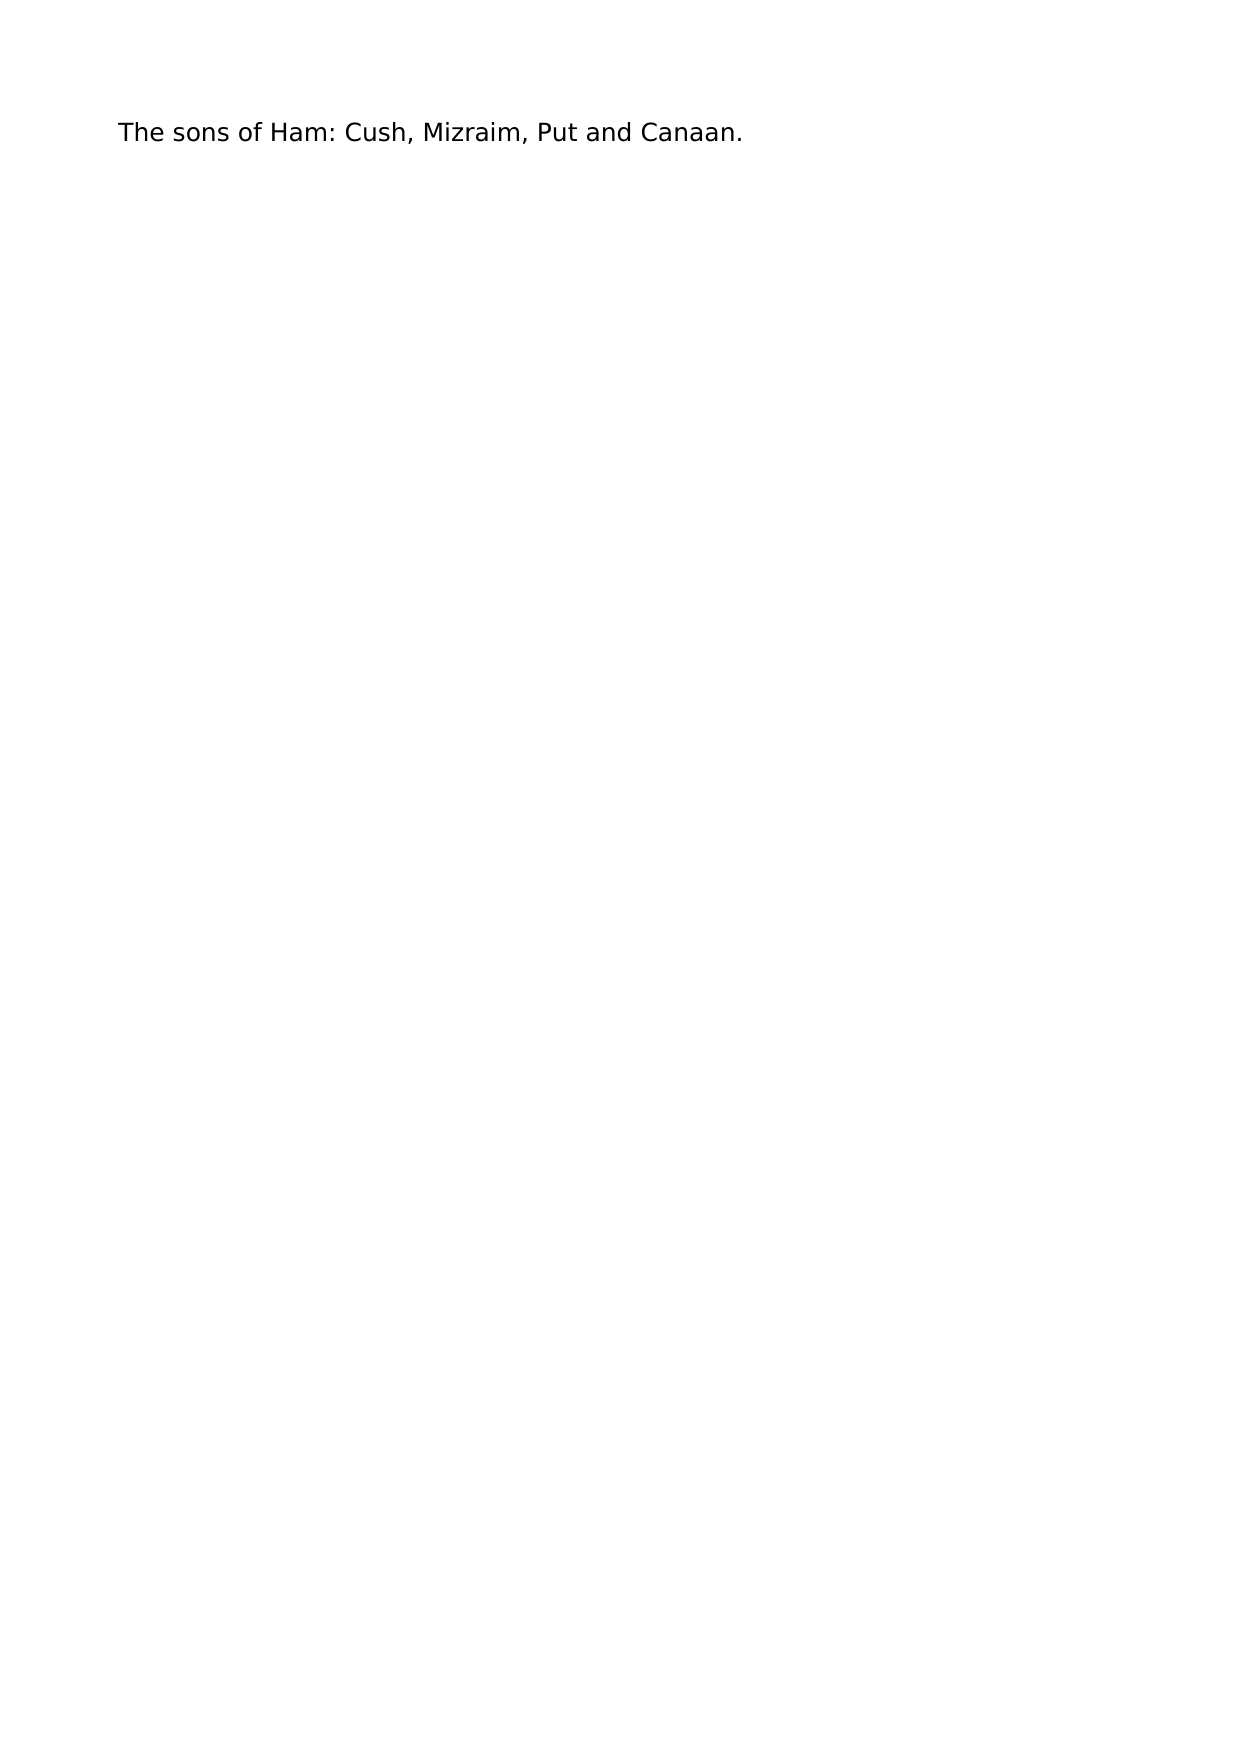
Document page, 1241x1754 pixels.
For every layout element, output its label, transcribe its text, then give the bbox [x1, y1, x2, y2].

text The sons of Ham: Cush, Mizraim, Put and Canaan. [118, 118, 1122, 147]
